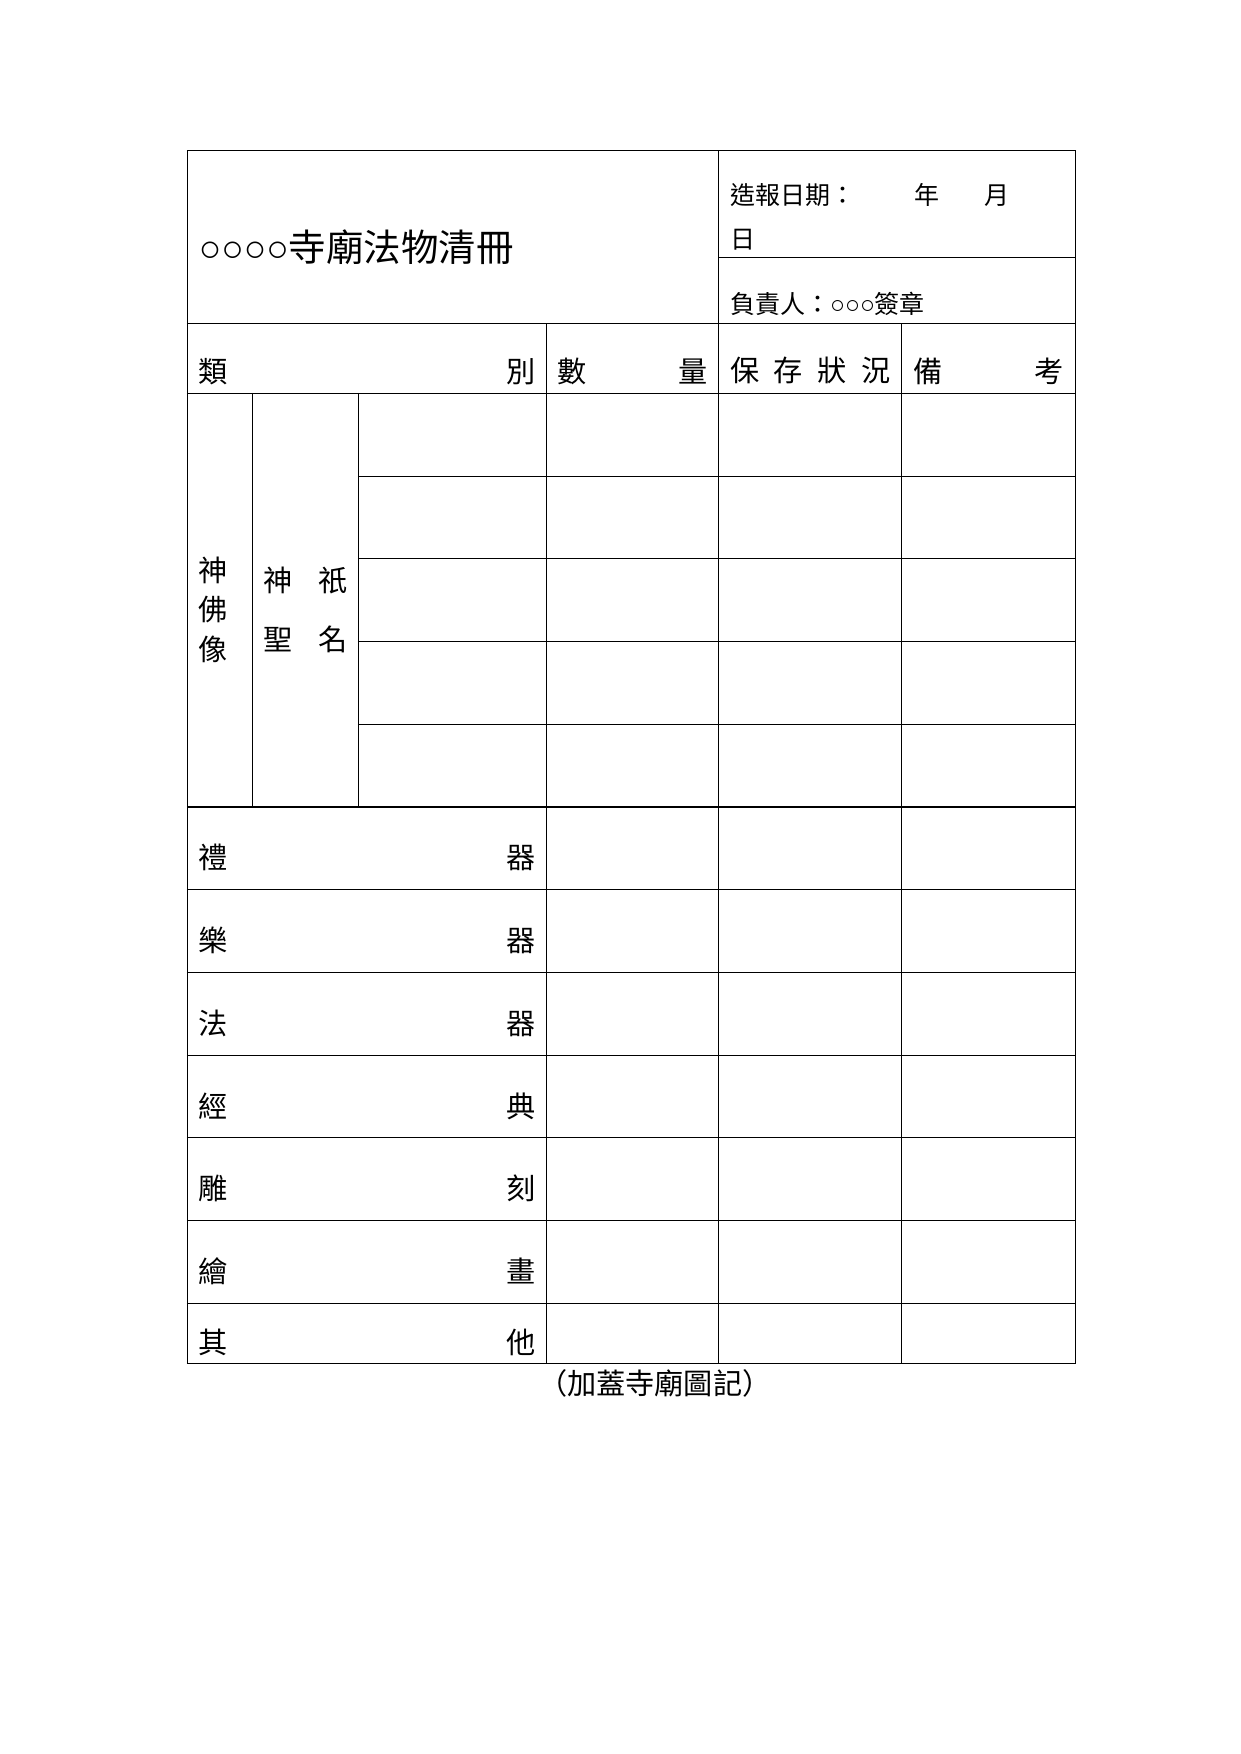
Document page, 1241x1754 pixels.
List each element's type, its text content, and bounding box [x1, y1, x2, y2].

table_cell [547, 725, 718, 806]
table_cell [719, 394, 901, 476]
table_cell 經典 [188, 1056, 546, 1137]
table_cell [902, 973, 1075, 1054]
table_cell [902, 1304, 1075, 1362]
table_cell [547, 890, 718, 972]
table_cell [359, 725, 546, 806]
table_cell [547, 808, 718, 889]
table_header 造報日期： 年 月 日 [719, 151, 1075, 257]
table_cell [719, 725, 901, 806]
table_cell 類別 [188, 324, 546, 393]
table_cell [719, 1138, 901, 1220]
table_cell 數量 [547, 324, 718, 393]
table_cell [359, 642, 546, 724]
table_cell [902, 1056, 1075, 1137]
table_cell [902, 559, 1075, 641]
table_cell 其他 [188, 1304, 546, 1362]
table_cell 樂器 [188, 890, 546, 972]
table_cell 法器 [188, 973, 546, 1054]
table_cell [719, 559, 901, 641]
table_cell [719, 642, 901, 724]
table_cell [719, 1304, 901, 1362]
table_cell [719, 808, 901, 889]
table_cell [719, 477, 901, 558]
table_cell [902, 477, 1075, 558]
table_cell [902, 1221, 1075, 1303]
table_cell [547, 642, 718, 724]
table_cell [547, 973, 718, 1054]
table_cell [902, 394, 1075, 476]
table_cell 雕刻 [188, 1138, 546, 1220]
table_cell [902, 1138, 1075, 1220]
table_cell [547, 394, 718, 476]
table_cell 神祇 聖名 [253, 394, 358, 806]
table_cell 負責人：○○○簽章 [719, 258, 1075, 323]
table_cell 繪畫 [188, 1221, 546, 1303]
table_cell 禮器 [188, 808, 546, 889]
table_cell [719, 973, 901, 1054]
table_cell [547, 1304, 718, 1362]
text （加蓋寺廟圖記） [187, 1364, 1053, 1403]
table_cell [359, 477, 546, 558]
table_cell [719, 890, 901, 972]
table_cell [902, 642, 1075, 724]
table_cell [719, 1056, 901, 1137]
table_cell 備考 [902, 324, 1075, 393]
table_header ○○○○寺廟法物清冊 [188, 151, 718, 323]
table_cell [359, 394, 546, 476]
table_cell [547, 477, 718, 558]
table_cell [547, 559, 718, 641]
table_cell [902, 725, 1075, 806]
table_cell 保存狀況 [719, 324, 901, 393]
table_cell [547, 1221, 718, 1303]
table_cell 神佛像 [188, 394, 252, 806]
table_cell [719, 1221, 901, 1303]
table_cell [902, 890, 1075, 972]
table_cell [547, 1138, 718, 1220]
table_cell [359, 559, 546, 641]
table_cell [547, 1056, 718, 1137]
table_cell [902, 808, 1075, 889]
